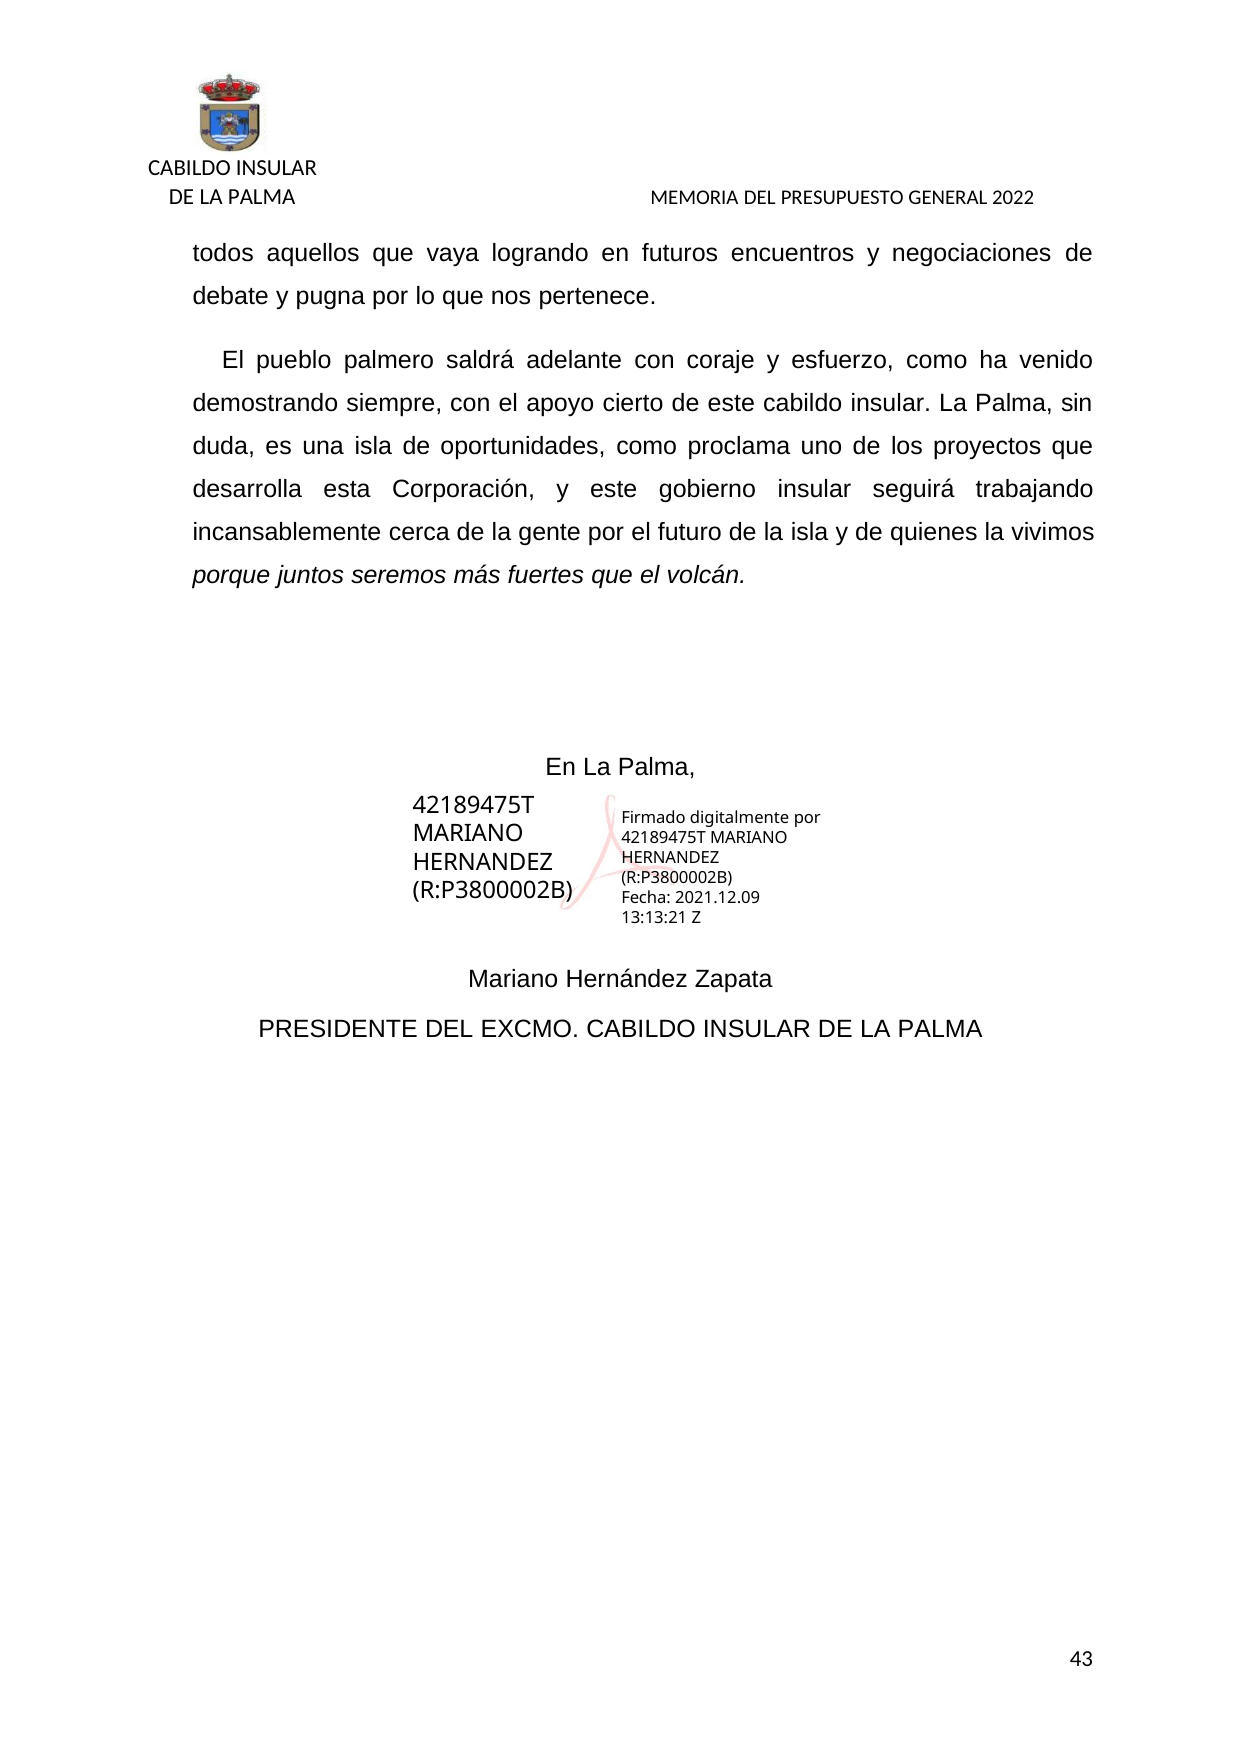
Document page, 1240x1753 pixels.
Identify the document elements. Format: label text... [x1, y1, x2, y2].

text duda, es una isla de oportunidades, como proclama uno de los proyectos que [192, 431, 1229, 460]
text todos aquellos que vaya logrando en futuros encuentros y negociaciones de [192, 238, 1229, 267]
text porque juntos seremos más fuertes que el volcán. [192, 561, 1229, 589]
text demostrando siempre, con el apoyo cierto de este cabildo insular. La Palma, sin [192, 388, 1229, 417]
text El pueblo palmero saldrá adelante con coraje y esfuerzo, como ha venido [222, 345, 1229, 374]
table_header Firmado digitalmente por 42189475T MARIANO HERNANDEZ (R:P3800002B) Fecha: 2021.12.09 13:13:21 Z [621, 791, 826, 927]
table_header [616, 912, 621, 927]
table_header [148, 791, 412, 927]
table_header 42189475T MARIANO HERNANDEZ (R:P3800002B) [412, 791, 616, 927]
text Mariano Hernández Zapata [468, 964, 1229, 993]
text 43 [1069, 1643, 1229, 1673]
text CABILDO INSULAR [148, 152, 1229, 181]
text debate y pugna por lo que nos pertenece. [192, 281, 1229, 310]
text desarrolla esta Corporación, y este gobierno insular seguirá trabajando [192, 474, 1229, 503]
text incansablemente cerca de la gente por el futuro de la isla y de quienes la vivimos [192, 517, 1229, 546]
text En La Palma, [545, 752, 1229, 781]
text PRESIDENTE DEL EXCMO. CABILDO INSULAR DE LA PALMA [258, 1014, 1229, 1043]
text DE LA PALMA MEMORIA DEL PRESUPUESTO GENERAL 2022 [168, 181, 1229, 210]
